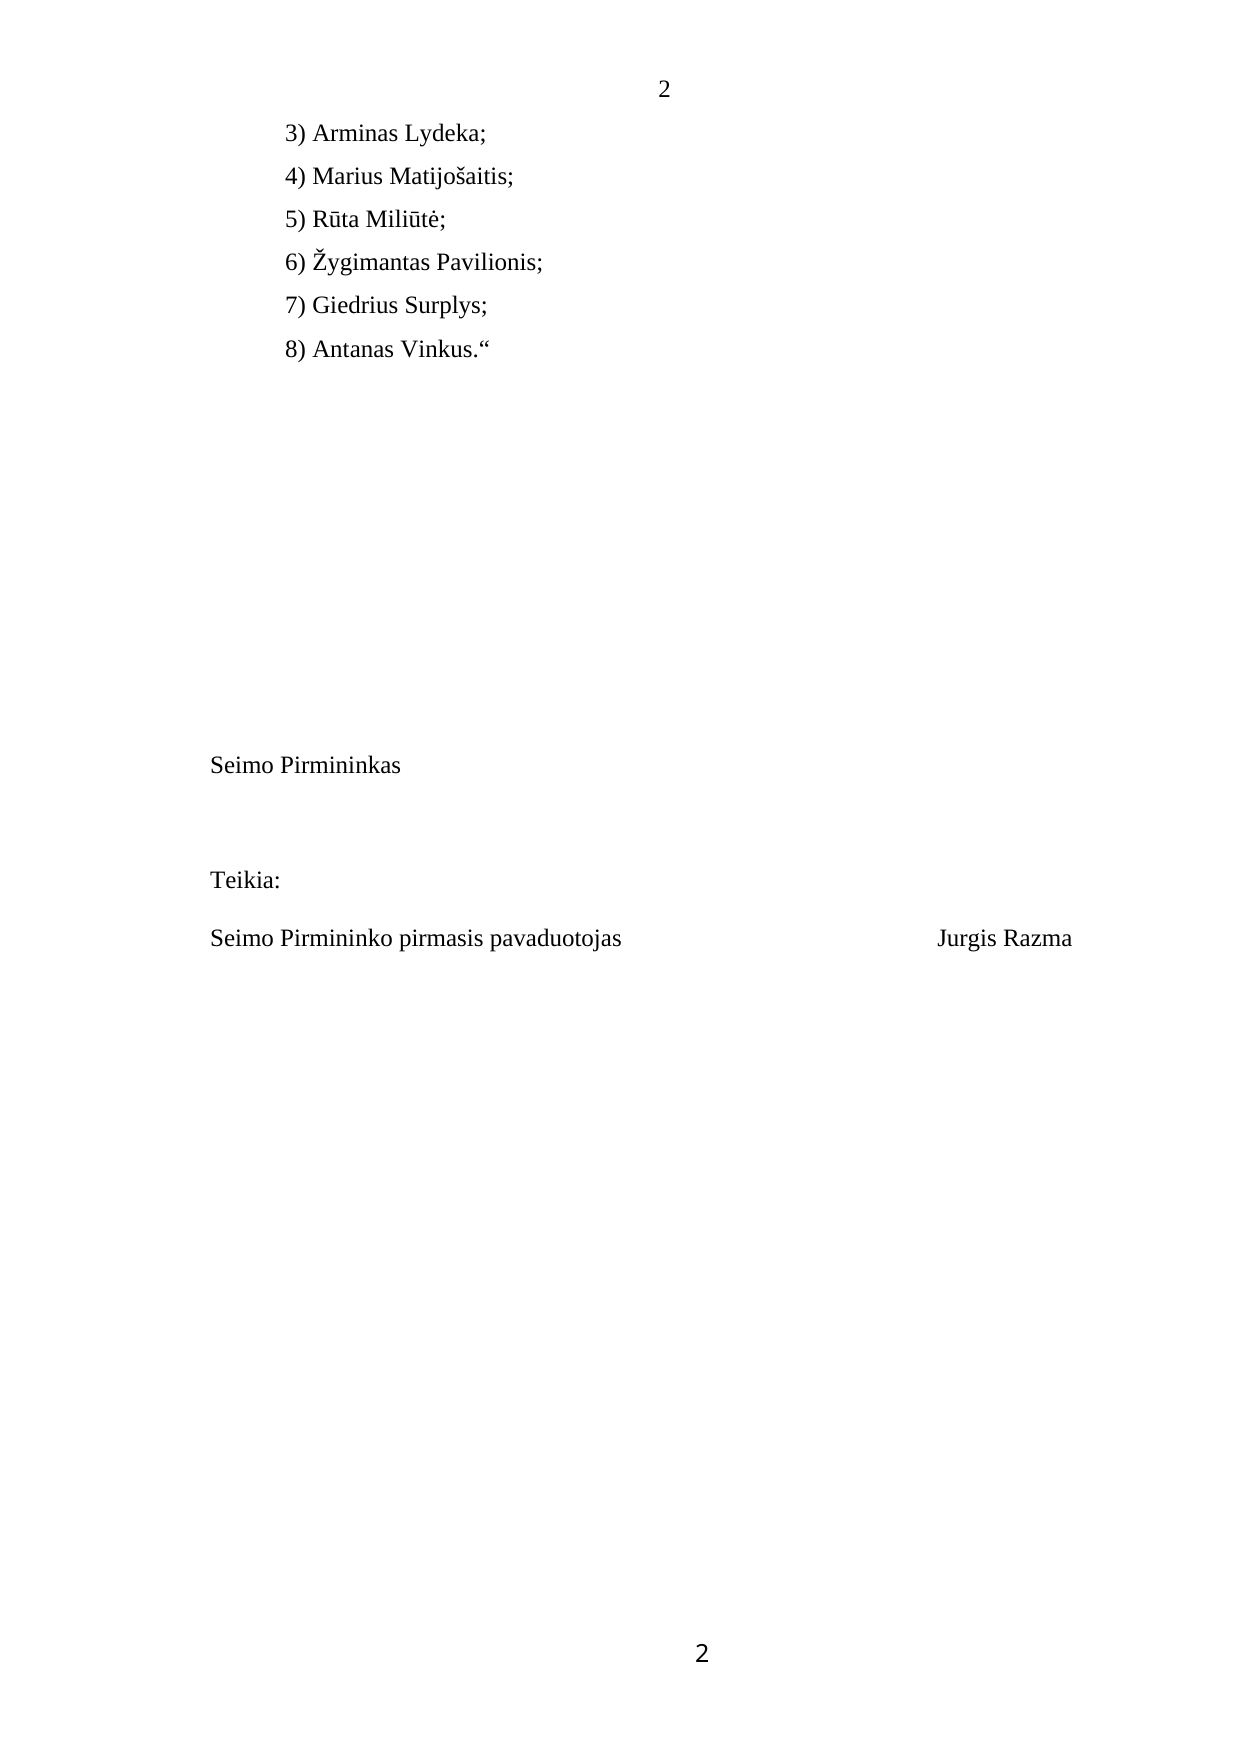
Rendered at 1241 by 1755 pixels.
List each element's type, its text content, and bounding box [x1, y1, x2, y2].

text Seimo Pirmininko pirmasis pavaduotojas (Parašas Jurgis Razma [210, 923, 1120, 952]
text 7) Giedrius Surplys; [210, 291, 1120, 319]
text 5) Rūta Miliūtė; [210, 204, 1120, 233]
text 4) Marius Matijošaitis; [210, 161, 1120, 190]
text 8) Antanas Vinkus.“ [210, 334, 1120, 362]
text Teikia: [210, 866, 1120, 894]
text Seimo Pirmininkas [210, 751, 1120, 779]
text 3) Arminas Lydeka; [210, 118, 1120, 147]
text 6) Žygimantas Pavilionis; [210, 247, 1120, 276]
